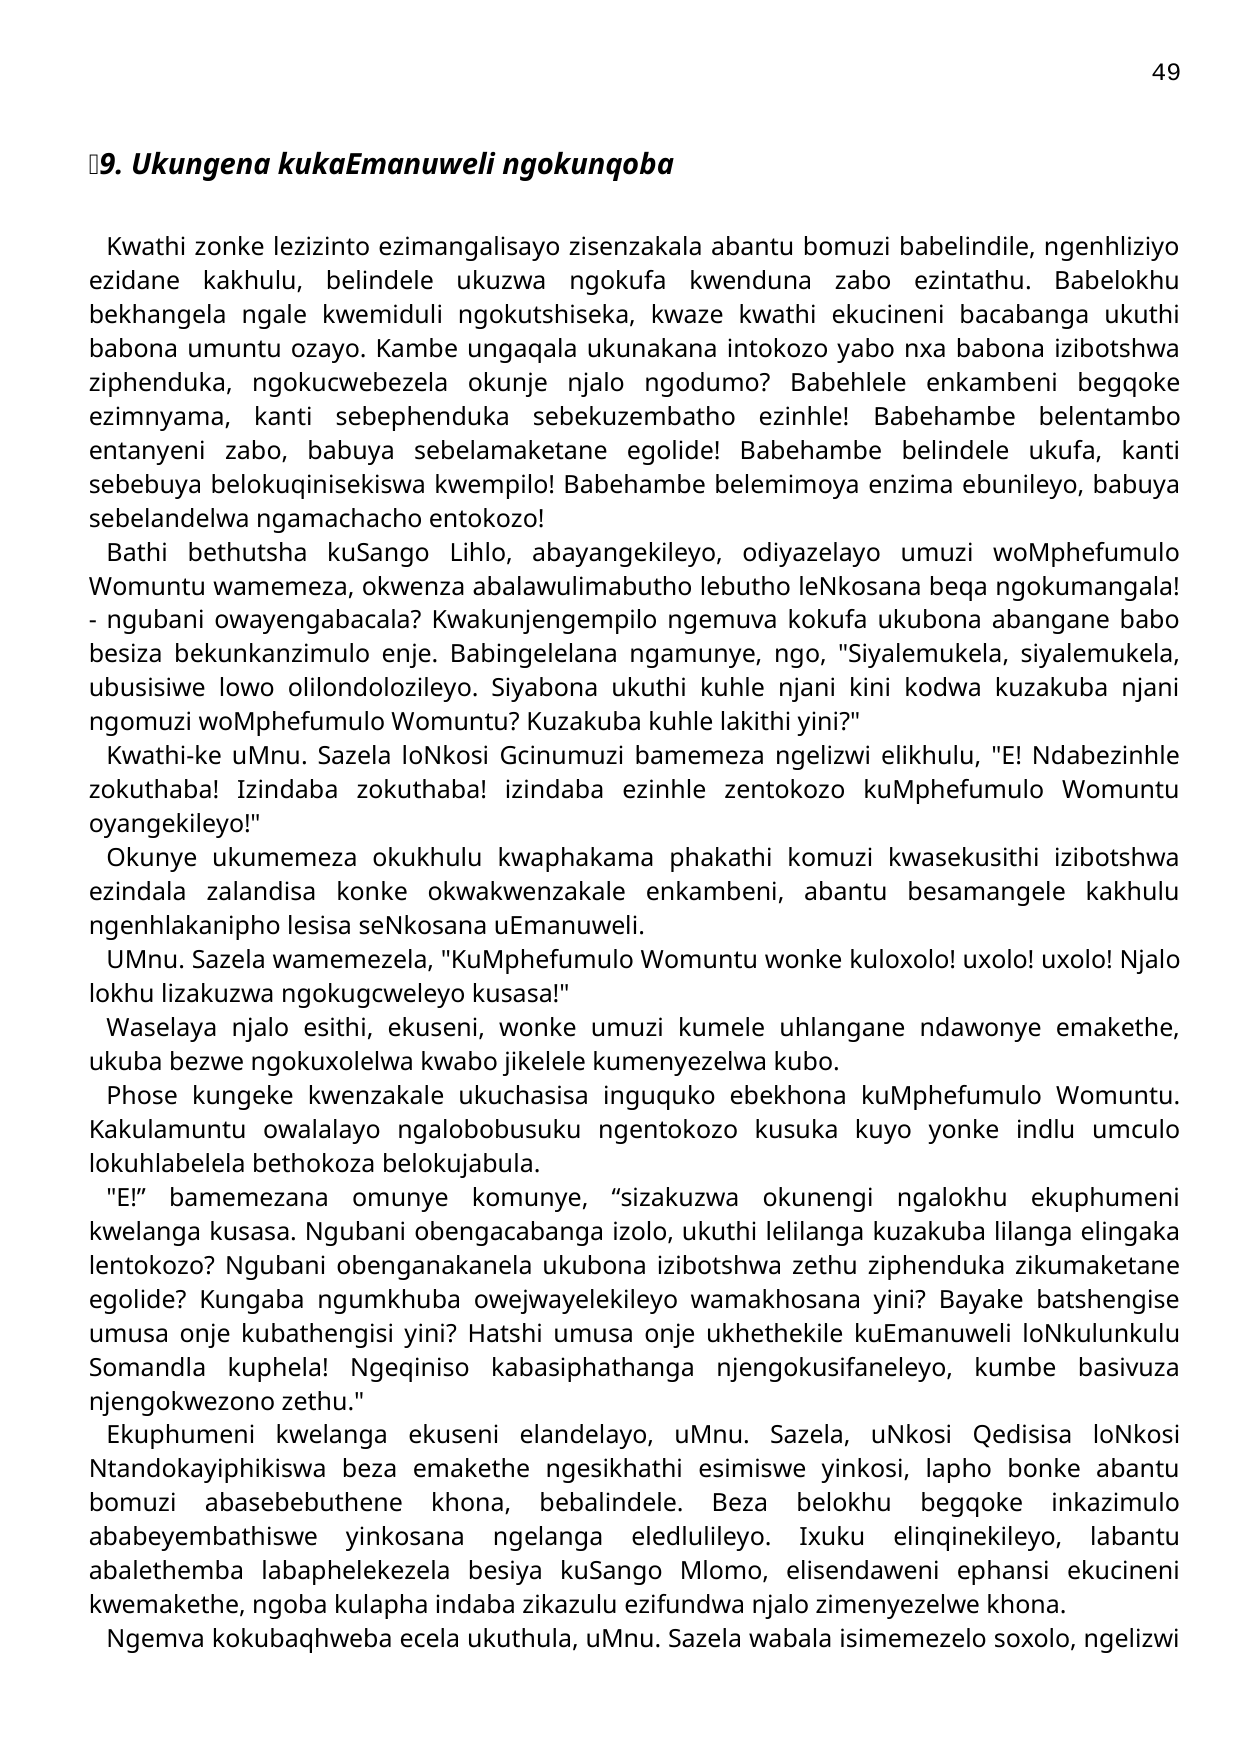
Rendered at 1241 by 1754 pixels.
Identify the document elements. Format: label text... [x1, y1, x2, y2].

text UMnu. Sazela wamemezela, "KuMphefumulo Womuntu wonke kuloxolo! uxolo! uxolo! Njalo lokhu lizakuzwa ngokugcweleyo kusasa!" [88, 942, 1181, 1010]
subtitle 9. Ukungena kukaEmanuweli ngokunqoba [88, 143, 1181, 182]
text Okunye ukumemeza okukhulu kwaphakama phakathi komuzi kwasekusithi izibotshwa ezindala zalandisa konke okwakwenzakale enkambeni, abantu besamangele kakhulu ngenhlakanipho lesisa seNkosana uEmanuweli. [88, 840, 1181, 942]
text Bathi bethutsha kuSango Lihlo, abayangekileyo, odiyazelayo umuzi woMphefumulo Womuntu wamemeza, okwenza abalawulimabutho lebutho leNkosana beqa ngokumangala! - ngubani owayengabacala? Kwakunjengempilo ngemuva kokufa ukubona abangane babo besiza bekunkanzimulo enje. Babingelelana ngamunye, ngo, "Siyalemukela, siyalemukela, ubusisiwe lowo olilondolozileyo. Siyabona ukuthi kuhle njani kini kodwa kuzakuba njani ngomuzi woMphefumulo Womuntu? Kuzakuba kuhle lakithi yini?" [88, 534, 1181, 738]
text Kwathi zonke lezizinto ezimangalisayo zisenzakala abantu bomuzi babelindile, ngenhliziyo ezidane kakhulu, belindele ukuzwa ngokufa kwenduna zabo ezintathu. Babelokhu bekhangela ngale kwemiduli ngokutshiseka, kwaze kwathi ekucineni bacabanga ukuthi babona umuntu ozayo. Kambe ungaqala ukunakana intokozo yabo nxa babona izibotshwa ziphenduka, ngokucwebezela okunje njalo ngodumo? Babehlele enkambeni begqoke ezimnyama, kanti sebephenduka sebekuzembatho ezinhle! Babehambe belentambo entanyeni zabo, babuya sebelamaketane egolide! Babehambe belindele ukufa, kanti sebebuya belokuqinisekiswa kwempilo! Babehambe belemimoya enzima ebunileyo, babuya sebelandelwa ngamachacho entokozo! [88, 229, 1181, 534]
text Ngemva kokubaqhweba ecela ukuthula, uMnu. Sazela wabala isimemezelo soxolo, ngelizwi [88, 1621, 1181, 1655]
text Kwathi-ke uMnu. Sazela loNkosi Gcinumuzi bamemeza ngelizwi elikhulu, "E! Ndabezinhle zokuthaba! Izindaba zokuthaba! izindaba ezinhle zentokozo kuMphefumulo Womuntu oyangekileyo!" [88, 738, 1181, 840]
text Ekuphumeni kwelanga ekuseni elandelayo, uMnu. Sazela, uNkosi Qedisisa loNkosi Ntandokayiphikiswa beza emakethe ngesikhathi esimiswe yinkosi, lapho bonke abantu bomuzi abasebebuthene khona, bebalindele. Beza belokhu begqoke inkazimulo ababeyembathiswe yinkosana ngelanga eledlulileyo. Ixuku elinqinekileyo, labantu abalethemba labaphelekezela besiya kuSango Mlomo, elisendaweni ephansi ekucineni kwemakethe, ngoba kulapha indaba zikazulu ezifundwa njalo zimenyezelwe khona. [88, 1417, 1181, 1621]
text Phose kungeke kwenzakale ukuchasisa inguquko ebekhona kuMphefumulo Womuntu. Kakulamuntu owalalayo ngalobobusuku ngentokozo kusuka kuyo yonke indlu umculo lokuhlabelela bethokoza belokujabula. [88, 1078, 1181, 1180]
text Waselaya njalo esithi, ekuseni, wonke umuzi kumele uhlangane ndawonye emakethe, ukuba bezwe ngokuxolelwa kwabo jikelele kumenyezelwa kubo. [88, 1010, 1181, 1078]
text "E!” bamemezana omunye komunye, “sizakuzwa okunengi ngalokhu ekuphumeni kwelanga kusasa. Ngubani obengacabanga izolo, ukuthi lelilanga kuzakuba lilanga elingaka lentokozo? Ngubani obenganakanela ukubona izibotshwa zethu ziphenduka zikumaketane egolide? Kungaba ngumkhuba owejwayelekileyo wamakhosana yini? Bayake batshengise umusa onje kubathengisi yini? Hatshi umusa onje ukhethekile kuEmanuweli loNkulunkulu Somandla kuphela! Ngeqiniso kabasiphathanga njengokusifaneleyo, kumbe basivuza njengokwezono zethu." [88, 1180, 1181, 1417]
